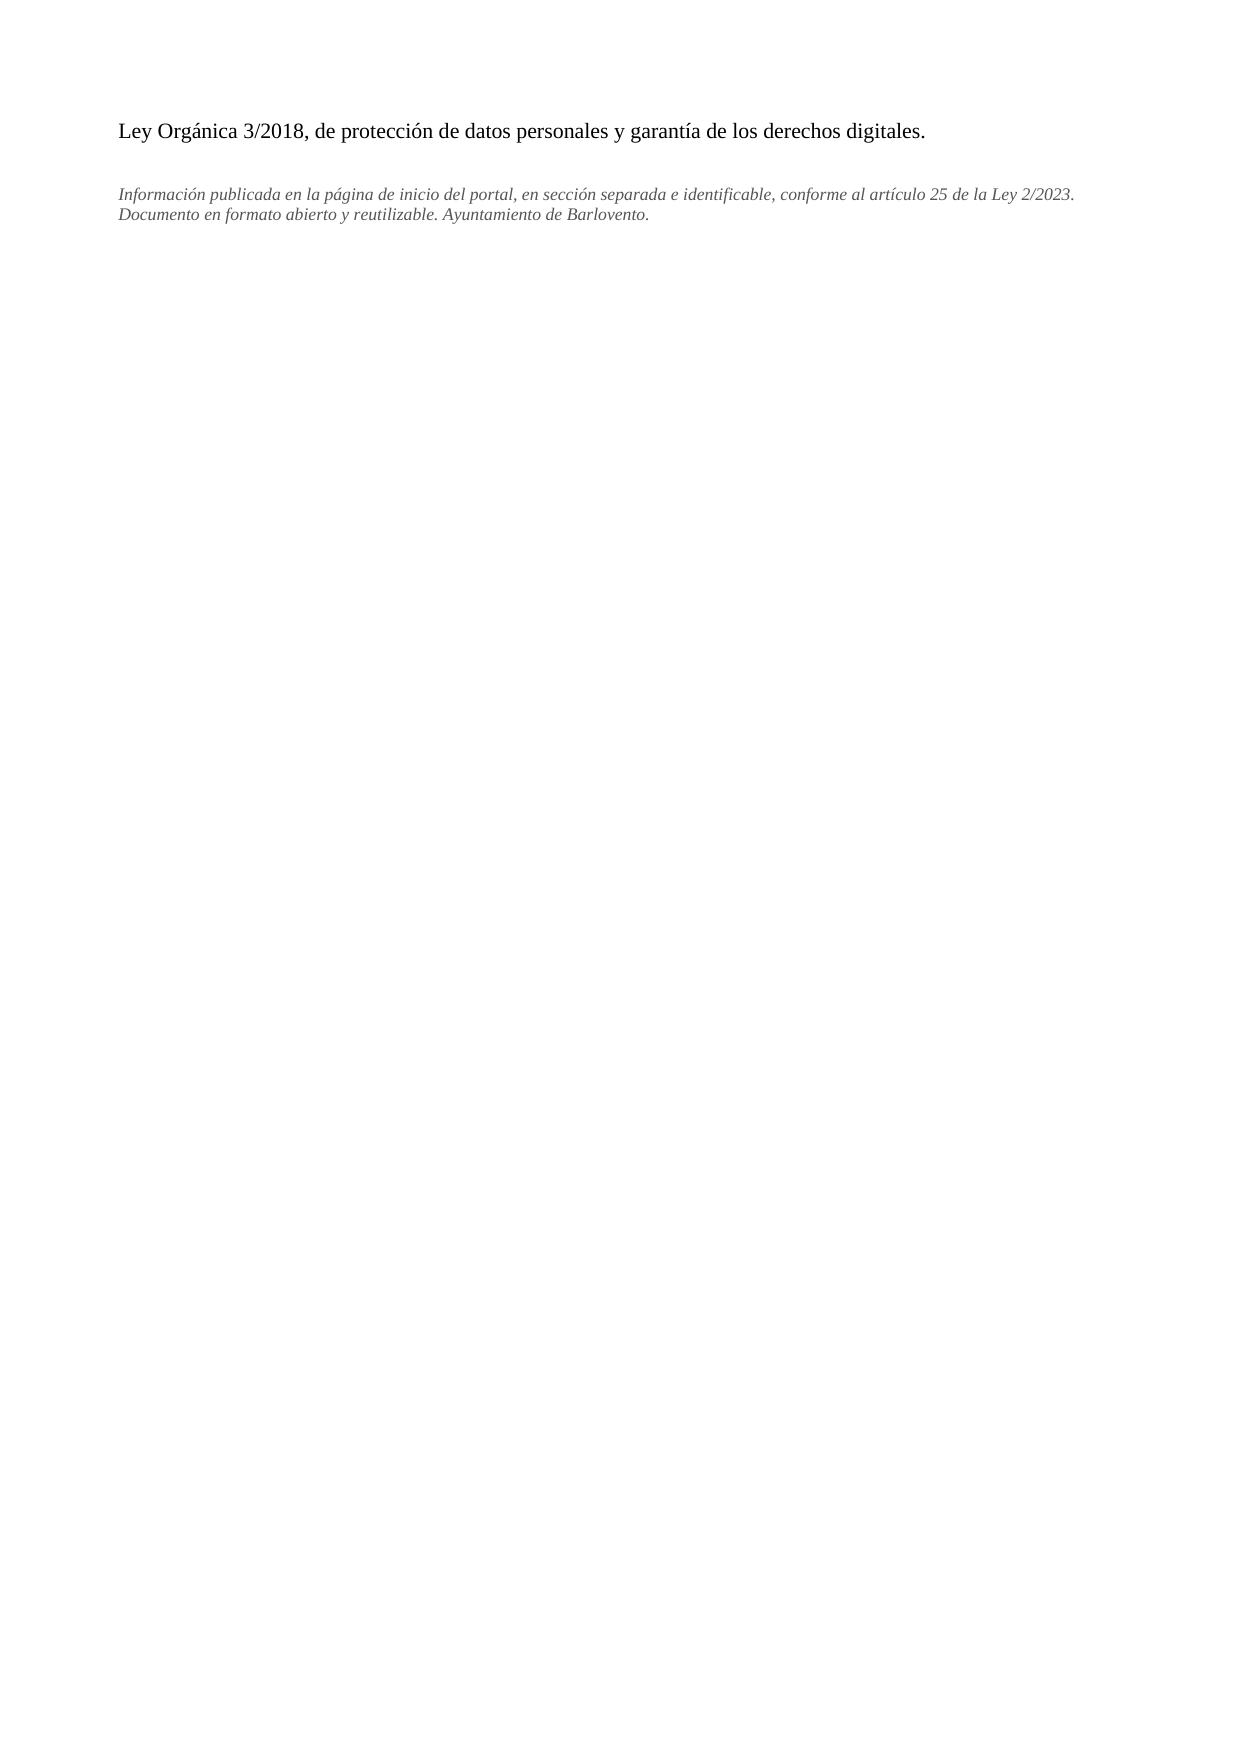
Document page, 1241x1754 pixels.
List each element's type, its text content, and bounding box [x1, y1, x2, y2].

text Ley Orgánica 3/2018, de protección de datos personales y garantía de los derechos digitales. [118, 118, 1122, 143]
text Información publicada en la página de inicio del portal, en sección separada e identificable, conforme al artículo 25 de la Ley 2/2023. Documento en formato abierto y reutilizable. Ayuntamiento de Barlovento. [118, 183, 1122, 224]
